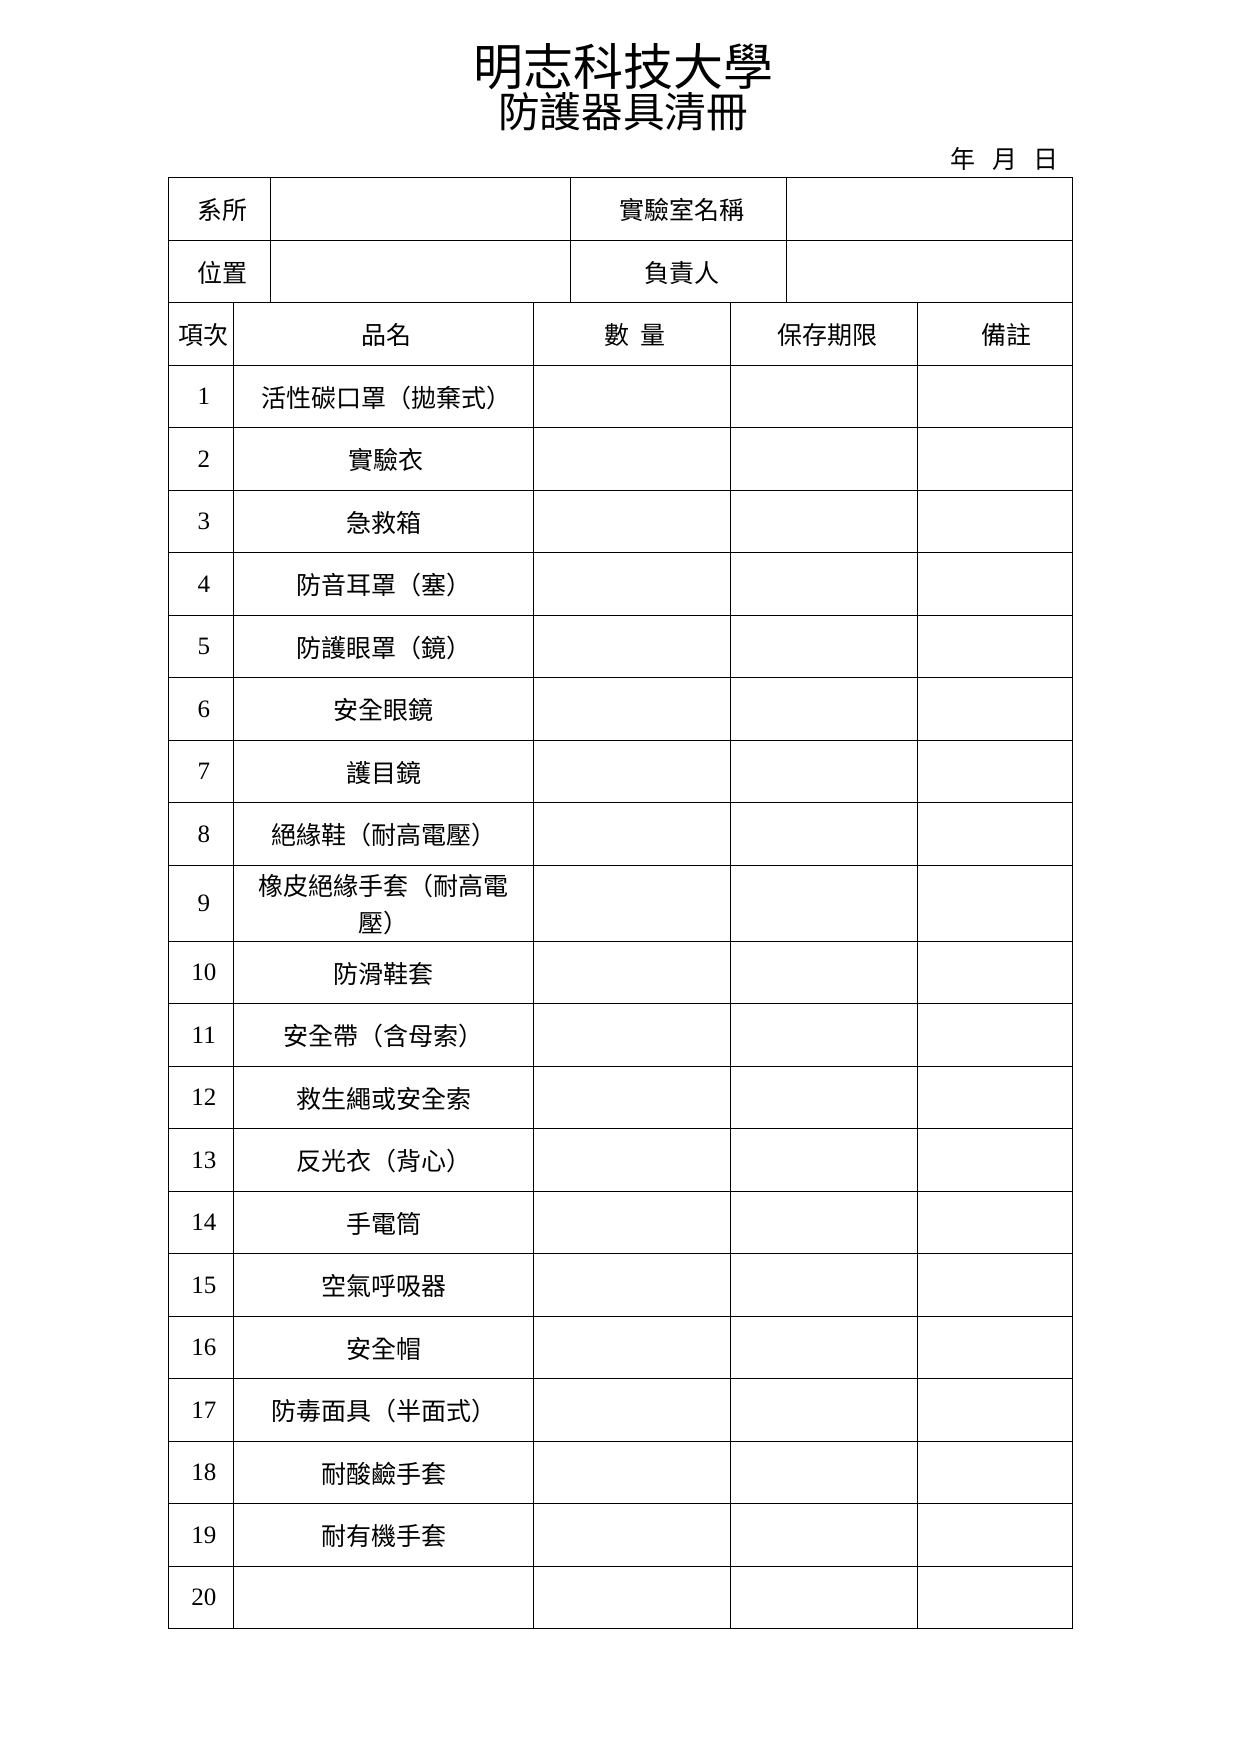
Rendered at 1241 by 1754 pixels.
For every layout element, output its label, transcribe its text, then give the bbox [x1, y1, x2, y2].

table_cell 20 [169, 1567, 233, 1628]
table_cell [918, 1504, 1072, 1566]
table_cell 11 [169, 1004, 233, 1066]
table_cell [534, 491, 730, 552]
table_cell 位置 [169, 241, 270, 302]
table_cell [731, 1129, 917, 1191]
table_cell [731, 866, 917, 941]
table_cell 保存期限 [731, 303, 917, 364]
table_cell [534, 616, 730, 677]
table_cell 手電筒 [234, 1192, 533, 1253]
table_cell 3 [169, 491, 233, 552]
table_cell [731, 491, 917, 552]
table_cell [787, 241, 1072, 302]
table_cell [731, 1442, 917, 1503]
table_cell 安全帽 [234, 1317, 533, 1378]
table_cell [534, 1317, 730, 1378]
table_cell [534, 803, 730, 864]
table_cell [918, 678, 1072, 739]
table_cell [534, 1004, 730, 1066]
table_cell [271, 241, 570, 302]
table_cell 數 量 [534, 303, 730, 364]
table_cell [731, 741, 917, 802]
table_cell 13 [169, 1129, 233, 1191]
table_cell 急救箱 [234, 491, 533, 552]
table_cell [534, 1129, 730, 1191]
table_header 系所 [169, 178, 270, 239]
table_cell [534, 678, 730, 739]
table_cell [731, 1317, 917, 1378]
table_cell 品名 [234, 303, 533, 364]
text 防護器具清冊 [187, 94, 1058, 135]
table_cell [918, 491, 1072, 552]
table_cell [918, 616, 1072, 677]
table_cell 16 [169, 1317, 233, 1378]
text 年 月 日 [187, 135, 1058, 177]
table_cell [234, 1567, 533, 1628]
table_cell [534, 553, 730, 614]
table_cell 防滑鞋套 [234, 942, 533, 1003]
table_cell 安全眼鏡 [234, 678, 533, 739]
table_cell [731, 616, 917, 677]
table_cell 6 [169, 678, 233, 739]
table_header [787, 178, 1072, 239]
table_cell [731, 1004, 917, 1066]
table_cell [731, 1567, 917, 1628]
table_cell 絕緣鞋（耐高電壓） [234, 803, 533, 864]
table_cell [731, 553, 917, 614]
table_cell [918, 366, 1072, 427]
text 明志科技大學 [187, 52, 1058, 94]
table_cell 7 [169, 741, 233, 802]
table_cell 救生繩或安全索 [234, 1067, 533, 1128]
table_cell 反光衣（背心） [234, 1129, 533, 1191]
table_cell [731, 942, 917, 1003]
table_cell [918, 942, 1072, 1003]
table_cell [534, 1567, 730, 1628]
table_cell [534, 1379, 730, 1441]
table_cell [918, 1379, 1072, 1441]
table_cell [918, 428, 1072, 489]
table_cell [731, 1254, 917, 1316]
table_cell [534, 1504, 730, 1566]
table_cell 防音耳罩（塞） [234, 553, 533, 614]
table_cell 4 [169, 553, 233, 614]
table_cell 15 [169, 1254, 233, 1316]
table_cell [534, 1067, 730, 1128]
table_cell 安全帶（含母索） [234, 1004, 533, 1066]
table_cell [918, 1442, 1072, 1503]
table_cell [731, 803, 917, 864]
table_cell 備註 [918, 303, 1072, 364]
table_cell [731, 1067, 917, 1128]
table_cell 實驗衣 [234, 428, 533, 489]
table_cell 空氣呼吸器 [234, 1254, 533, 1316]
table_cell [534, 866, 730, 941]
table_cell [534, 741, 730, 802]
table_cell [534, 942, 730, 1003]
table_cell 9 [169, 866, 233, 941]
table_cell 耐酸鹼手套 [234, 1442, 533, 1503]
table_cell [918, 1317, 1072, 1378]
table_cell 8 [169, 803, 233, 864]
table_cell 防護眼罩（鏡） [234, 616, 533, 677]
table_cell [534, 1192, 730, 1253]
table_cell [918, 553, 1072, 614]
table_header 實驗室名稱 [571, 178, 786, 239]
table_cell [731, 1192, 917, 1253]
table_cell [918, 1004, 1072, 1066]
table_cell 5 [169, 616, 233, 677]
table_cell [731, 1504, 917, 1566]
table_cell [918, 803, 1072, 864]
table_header [271, 178, 570, 239]
table_cell 項次 [169, 303, 233, 364]
table_cell [534, 1254, 730, 1316]
table_cell 負責人 [571, 241, 786, 302]
table_cell 19 [169, 1504, 233, 1566]
table_cell 橡皮絕緣手套（耐高電壓） [234, 866, 533, 941]
table_cell [731, 1379, 917, 1441]
table_cell [534, 366, 730, 427]
table_cell 18 [169, 1442, 233, 1503]
table_cell [534, 428, 730, 489]
table_cell 防毒面具（半面式） [234, 1379, 533, 1441]
table_cell [918, 1067, 1072, 1128]
table_cell [918, 1254, 1072, 1316]
table_cell [918, 741, 1072, 802]
table_cell 10 [169, 942, 233, 1003]
table_cell 12 [169, 1067, 233, 1128]
table_cell [918, 1567, 1072, 1628]
table_cell 活性碳口罩（拋棄式） [234, 366, 533, 427]
table_cell [534, 1442, 730, 1503]
table_cell [731, 428, 917, 489]
table_cell 護目鏡 [234, 741, 533, 802]
table_cell 耐有機手套 [234, 1504, 533, 1566]
table_cell [731, 678, 917, 739]
table_cell 2 [169, 428, 233, 489]
table_cell 1 [169, 366, 233, 427]
table_cell 14 [169, 1192, 233, 1253]
table_cell [731, 366, 917, 427]
table_cell 17 [169, 1379, 233, 1441]
table_cell [918, 1192, 1072, 1253]
table_cell [918, 1129, 1072, 1191]
table_cell [918, 866, 1072, 941]
